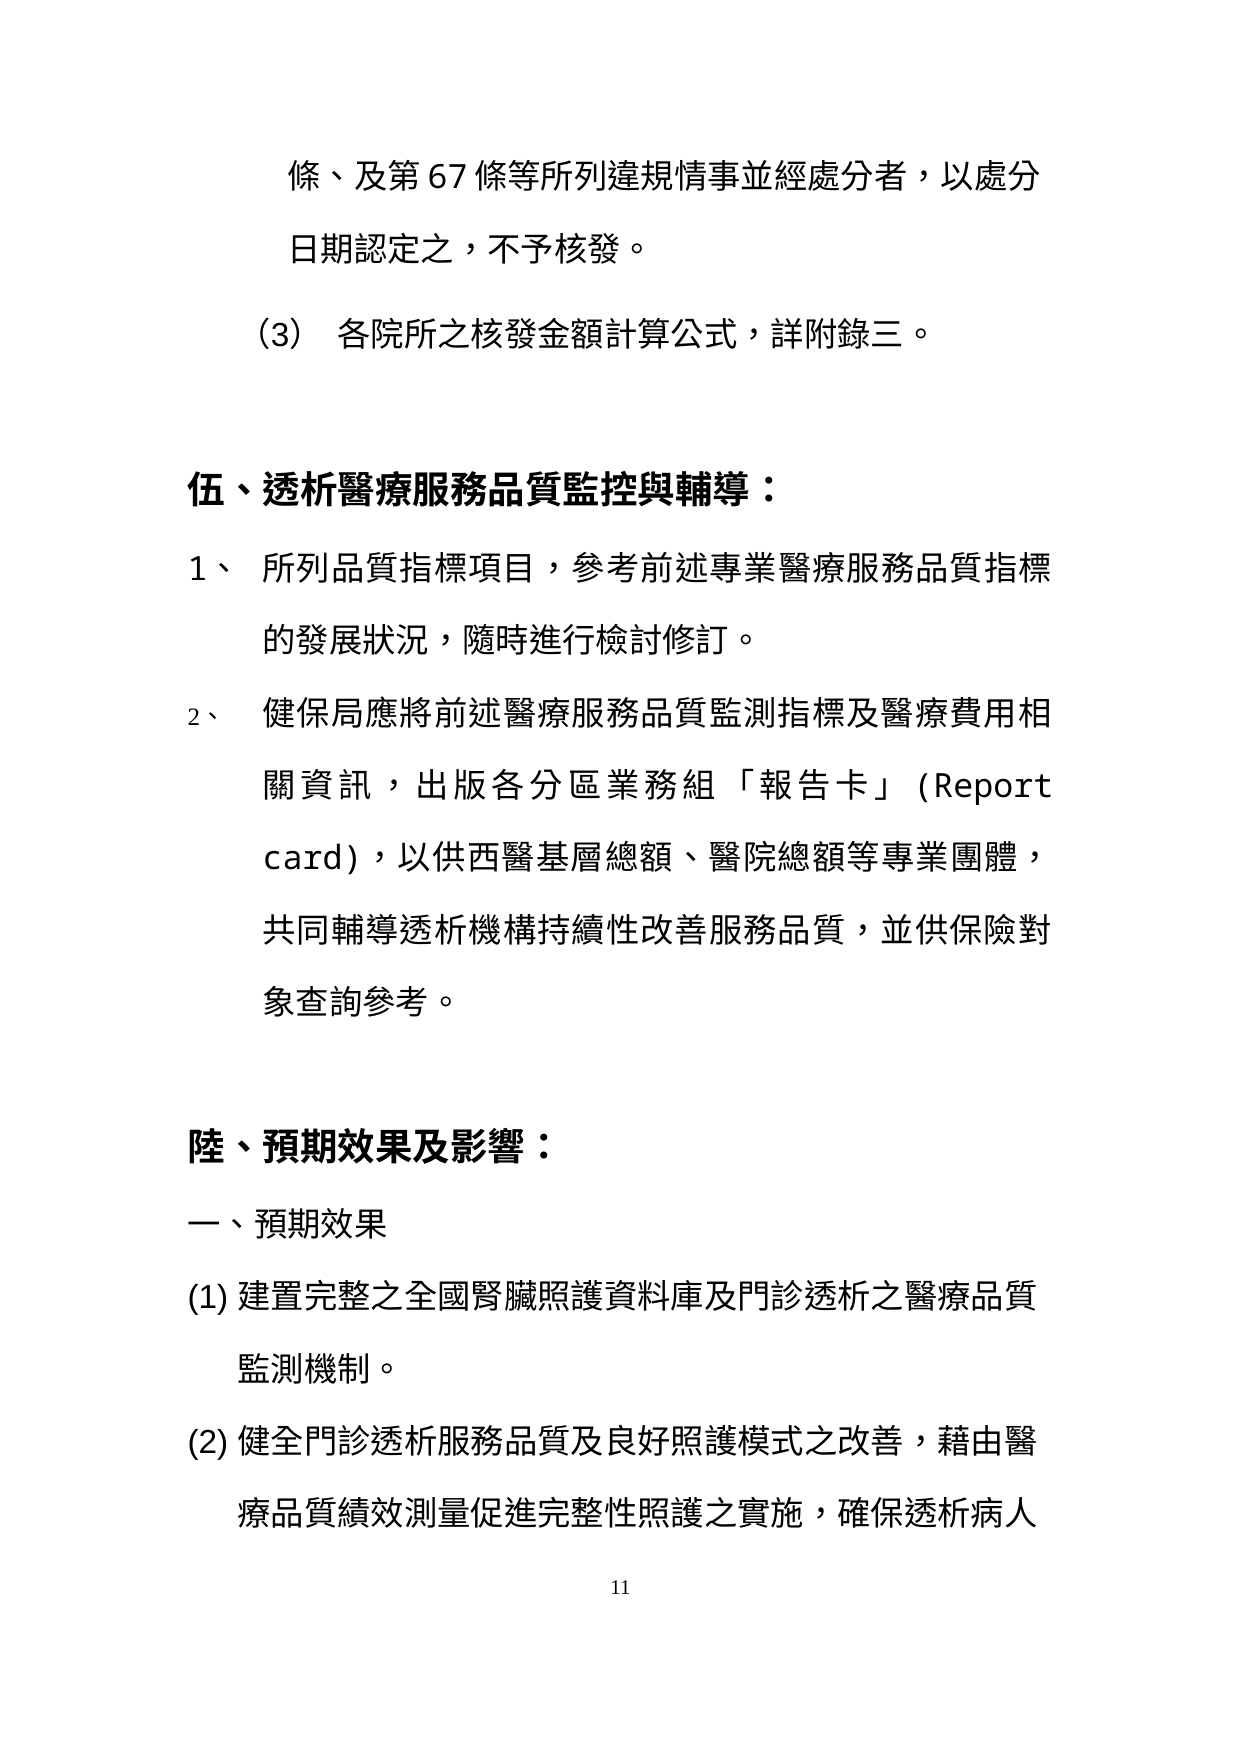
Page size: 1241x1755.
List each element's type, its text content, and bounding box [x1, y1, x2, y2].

text 一、預期效果 [187, 1198, 1053, 1246]
list 條、及第67條等所列違規情事並經處分者，以處分日期認定之，不予核發。 [237, 150, 1053, 271]
list 各院所之核發金額計算公式，詳附錄三。 [237, 307, 1053, 356]
list 建置完整之全國腎臟照護資料庫及門診透析之醫療品質監測機制。 [187, 1270, 1053, 1391]
text 陸、預期效果及影響： [187, 1116, 1053, 1171]
list 健保局應將前述醫療服務品質監測指標及醫療費用相關資訊，出版各分區業務組「報告卡」(Report card)，以供西醫基層總額、醫院總額等專業團體，共同輔導透析機構持續性改善服務品質，並供保險對象查詢參考。 [187, 686, 1053, 1024]
text 伍、透析醫療服務品質監控與輔導： [187, 460, 1053, 514]
list 所列品質指標項目，參考前述專業醫療服務品質指標的發展狀況，隨時進行檢討修訂。 [187, 542, 1053, 662]
list 健全門診透析服務品質及良好照護模式之改善，藉由醫療品質績效測量促進完整性照護之實施，確保透析病人 [187, 1414, 1053, 1535]
